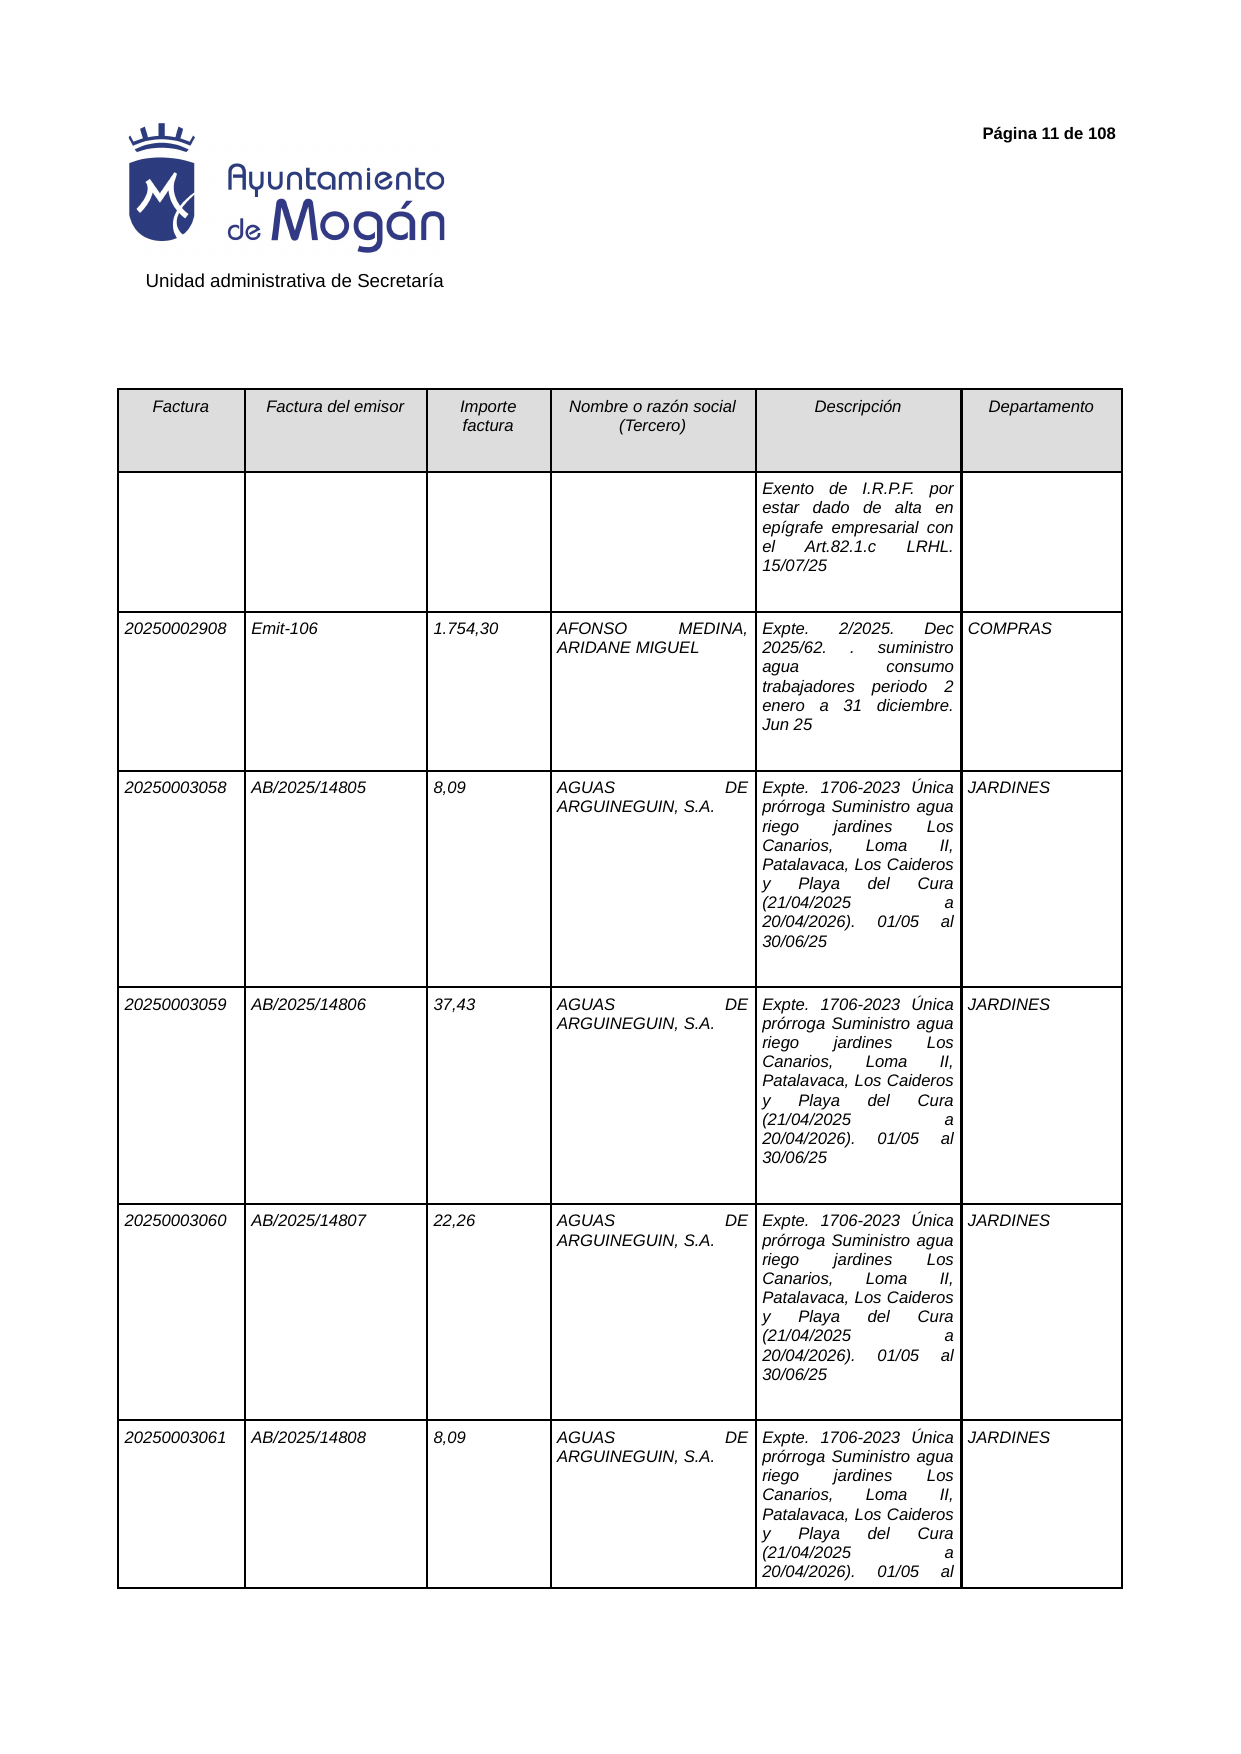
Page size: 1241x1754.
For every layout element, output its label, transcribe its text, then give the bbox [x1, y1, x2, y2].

table_cell 20250002908 [119, 613, 244, 770]
table_header Factura [119, 390, 244, 471]
table_cell Expte. 1706-2023 Única prórroga Suministro agua riego jardines Los Canarios, Loma II, Patalavaca, Los Caideros y Playa del Cura (21/04/2025 a 20/04/2026). 01/05 al 30/06/25 [757, 1205, 960, 1419]
table_header Departamento [963, 390, 1121, 471]
table_cell JARDINES [963, 988, 1121, 1203]
table_cell 8,09 [428, 1421, 550, 1587]
table_cell 20250003061 [119, 1421, 244, 1587]
table_cell 8,09 [428, 772, 550, 986]
table_header Factura del emisor [246, 390, 426, 471]
table_cell JARDINES [963, 1205, 1121, 1419]
table_cell AGUAS DE ARGUINEGUIN, S.A. [552, 988, 755, 1203]
table_header Descripción [757, 390, 960, 471]
table_cell Expte. 1706-2023 Única prórroga Suministro agua riego jardines Los Canarios, Loma II, Patalavaca, Los Caideros y Playa del Cura (21/04/2025 a 20/04/2026). 01/05 al 30/06/25 [757, 988, 960, 1203]
table_header Importe factura [428, 390, 550, 471]
table_cell AFONSO MEDINA, ARIDANE MIGUEL [552, 613, 755, 770]
table_cell 37,43 [428, 988, 550, 1203]
table_cell 20250003058 [119, 772, 244, 986]
table_cell AB/2025/14806 [246, 988, 426, 1203]
table_cell [119, 473, 244, 611]
table_cell Expte. 2/2025. Dec 2025/62. . suministro agua consumo trabajadores periodo 2 enero a 31 diciembre. Jun 25 [757, 613, 960, 770]
table_cell JARDINES [963, 1421, 1121, 1587]
table_cell - Exento de I.R.P.F. por estar dado de alta en epígrafe empresarial con el Art.82.1.c LRHL. 15/07/25 [757, 473, 960, 611]
table_cell 20250003060 [119, 1205, 244, 1419]
table_cell 22,26 [428, 1205, 550, 1419]
table_cell [963, 473, 1121, 611]
table_cell AGUAS DE ARGUINEGUIN, S.A. [552, 1421, 755, 1587]
table_cell COMPRAS [963, 613, 1121, 770]
table_cell JARDINES [963, 772, 1121, 986]
picture [128, 123, 445, 259]
table_cell [246, 473, 426, 611]
table_cell AB/2025/14808 [246, 1421, 426, 1587]
table_cell [428, 473, 550, 611]
table_cell AB/2025/14807 [246, 1205, 426, 1419]
table_cell Expte. 1706-2023 Única prórroga Suministro agua riego jardines Los Canarios, Loma II, Patalavaca, Los Caideros y Playa del Cura (21/04/2025 a 20/04/2026). 01/05 al [757, 1421, 960, 1587]
table_header Nombre o razón social (Tercero) [552, 390, 755, 471]
table_cell AGUAS DE ARGUINEGUIN, S.A. [552, 772, 755, 986]
table_cell AGUAS DE ARGUINEGUIN, S.A. [552, 1205, 755, 1419]
table_cell Expte. 1706-2023 Única prórroga Suministro agua riego jardines Los Canarios, Loma II, Patalavaca, Los Caideros y Playa del Cura (21/04/2025 a 20/04/2026). 01/05 al 30/06/25 [757, 772, 960, 986]
table_cell 20250003059 [119, 988, 244, 1203]
table_cell [552, 473, 755, 611]
table_cell Emit-106 [246, 613, 426, 770]
table_cell 1.754,30 [428, 613, 550, 770]
table_cell AB/2025/14805 [246, 772, 426, 986]
